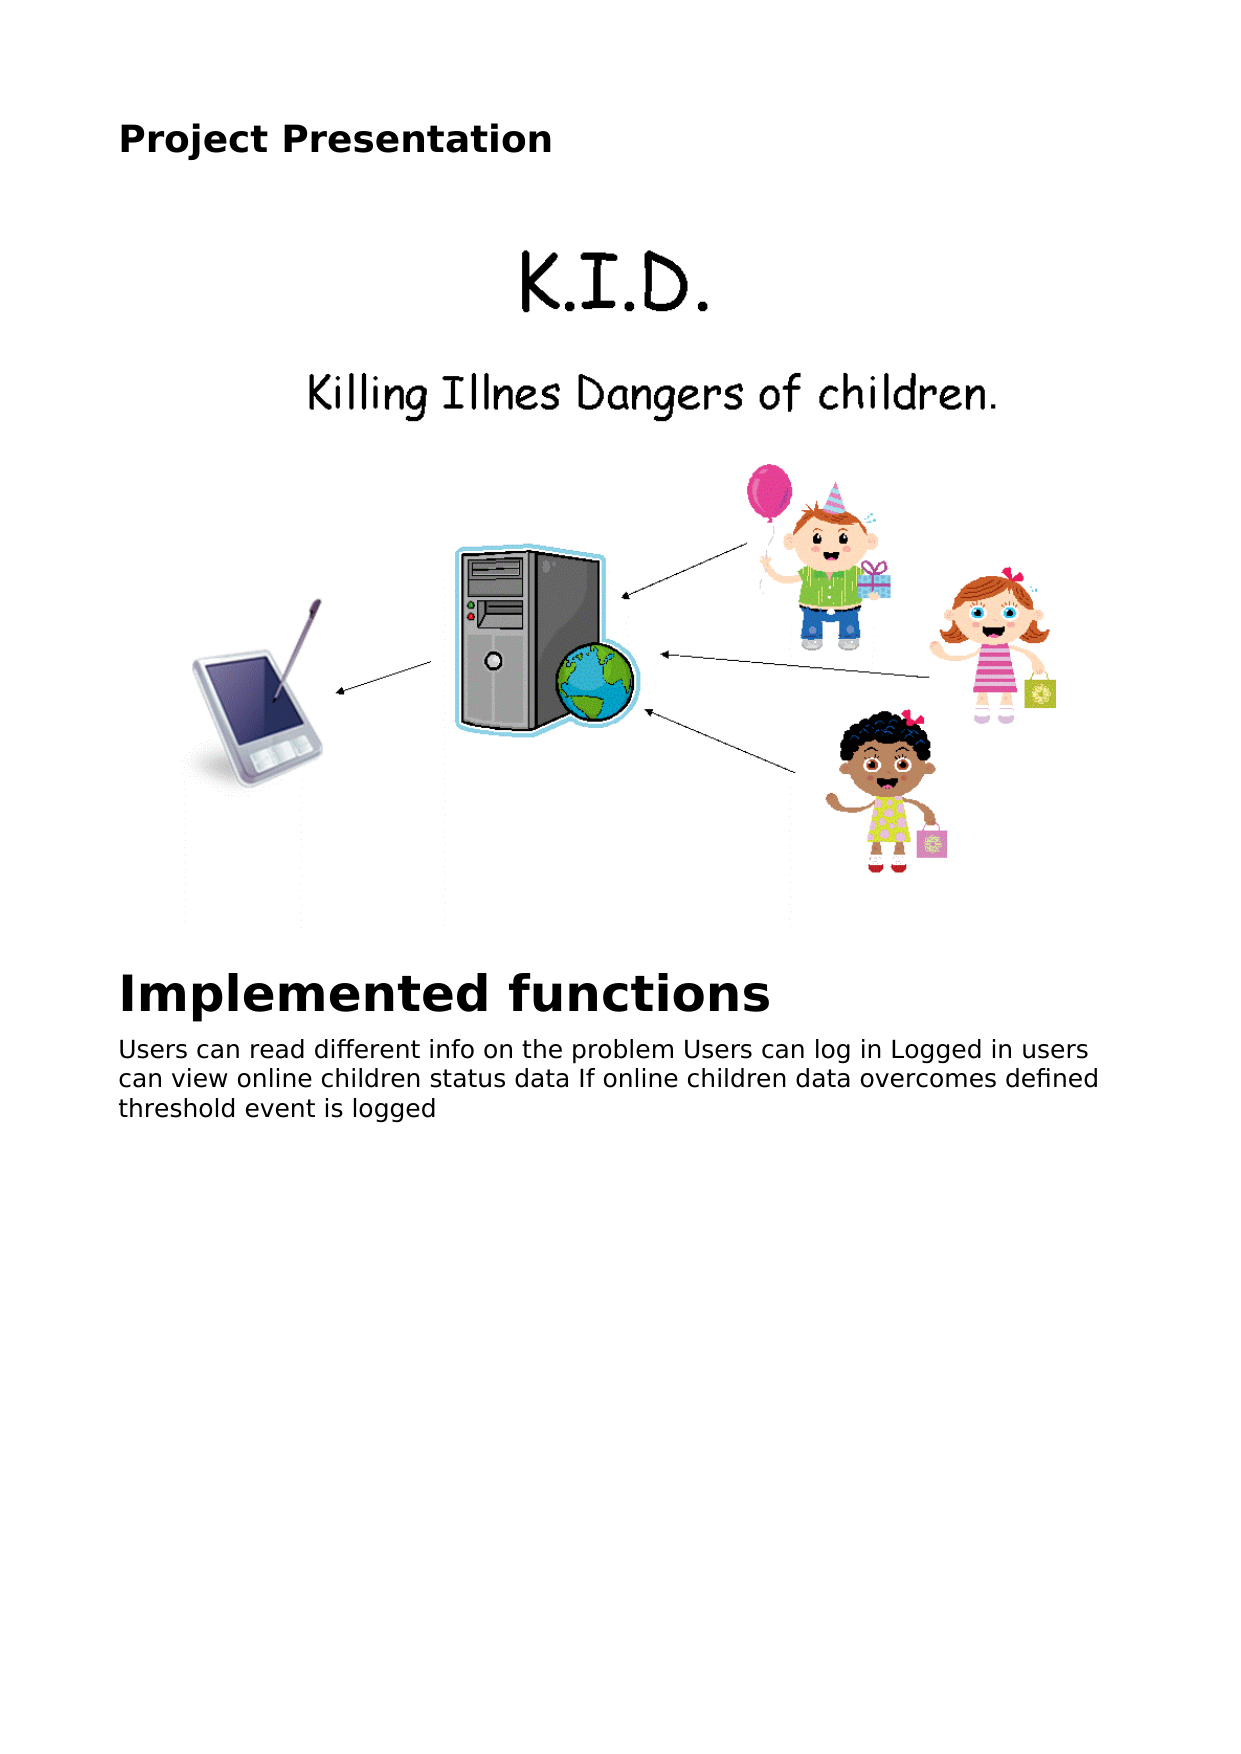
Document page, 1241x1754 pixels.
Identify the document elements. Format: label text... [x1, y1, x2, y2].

subtitle Project Presentation [118, 118, 1122, 162]
subtitle Implemented functions [118, 965, 1122, 1023]
picture [118, 174, 1123, 928]
text Users can read different info on the problem Users can log in Logged in users can view online children status data If online children data overcomes defined threshold event is logged [118, 1035, 1122, 1123]
